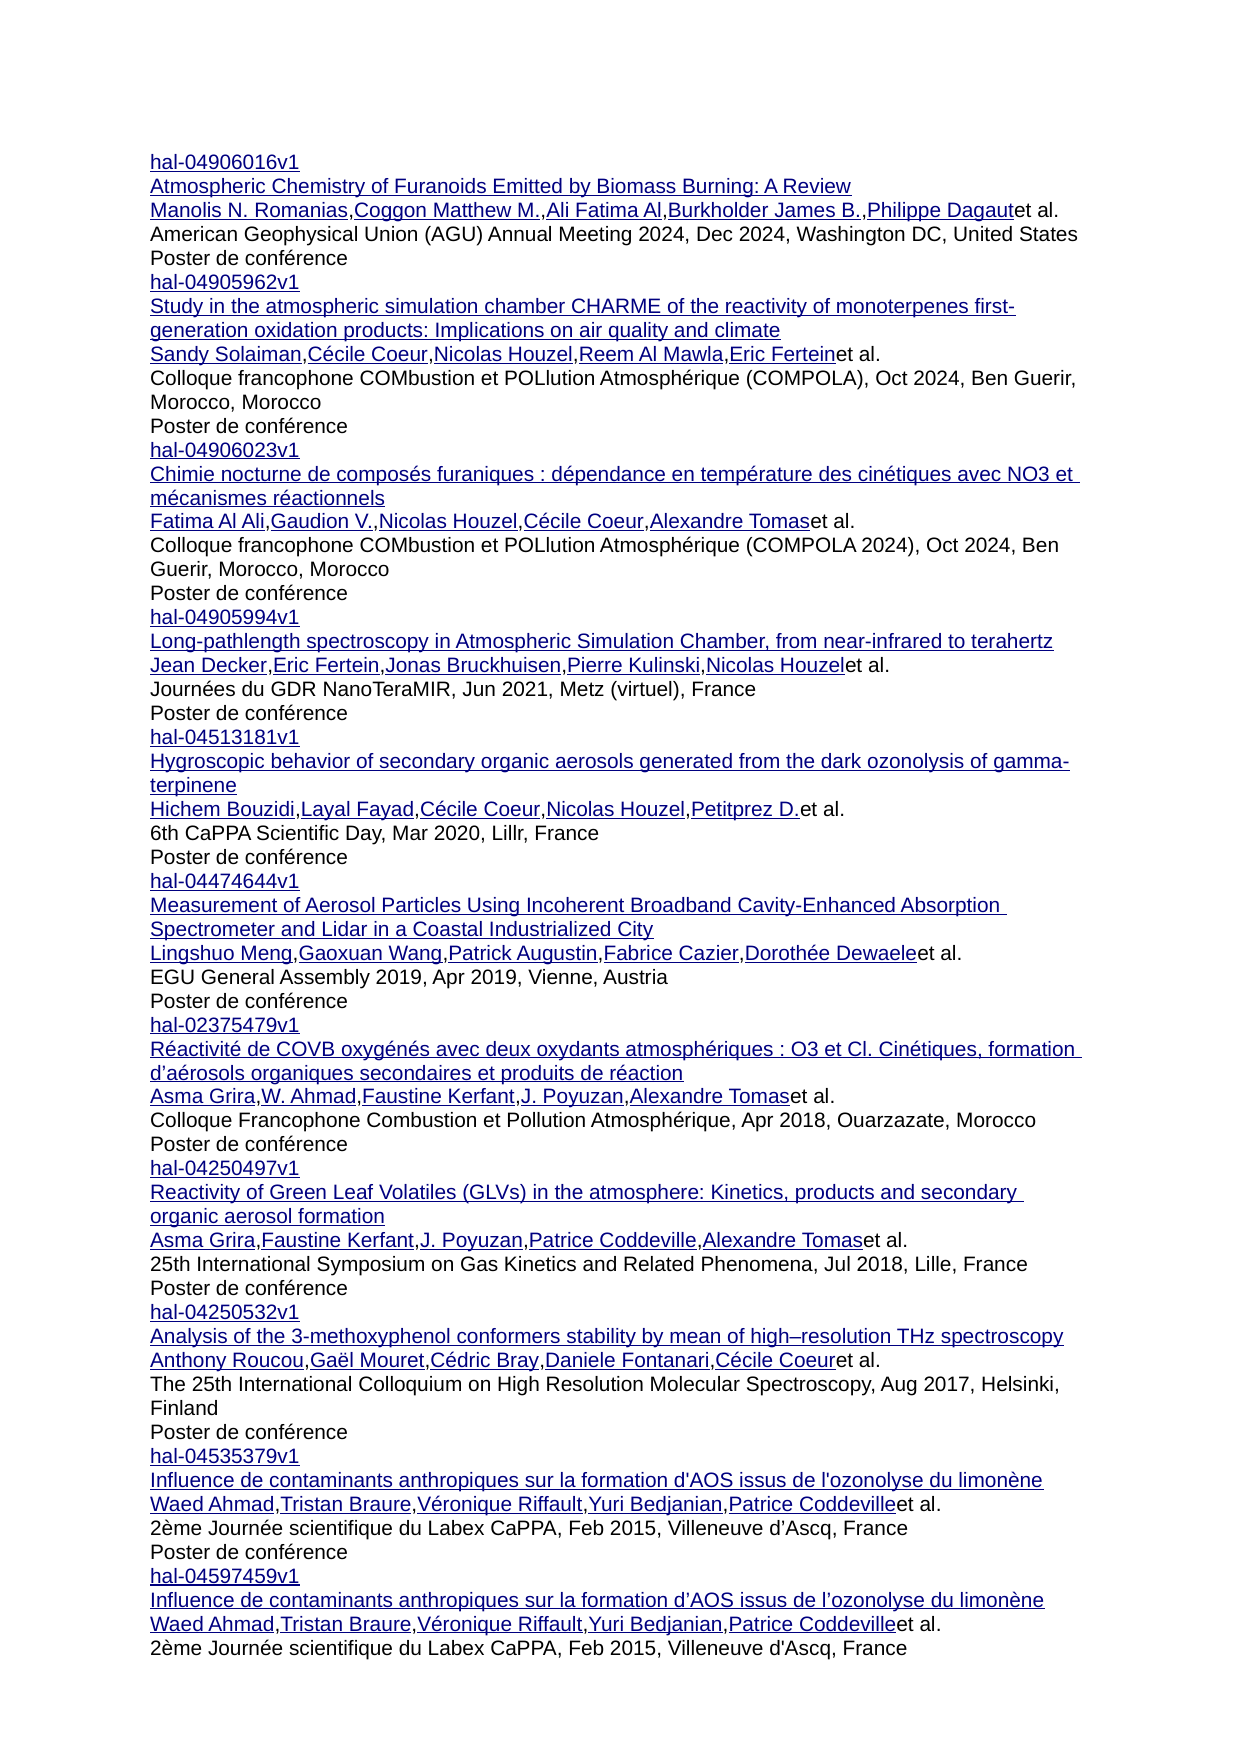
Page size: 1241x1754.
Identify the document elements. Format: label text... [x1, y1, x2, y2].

table_cell Influence de contaminants anthropiques sur la formation d’AOS issus de l’ozonolyse du limonène Waed Ahmad,Tristan Braure,Véronique Riffault,Yuri Bedjanian,Patrice Coddevilleet al. 2ème Journée scientifique du Labex CaPPA, Feb 2015, Villeneuve d'Ascq, France [150, 1588, 1090, 1659]
table_cell Reactivity of Green Leaf Volatiles (GLVs) in the atmosphere: Kinetics, products and secondary organic aerosol formation Asma Grira,Faustine Kerfant,J. Poyuzan,Patrice Coddeville,Alexandre Tomaset al. 25th International Symposium on Gas Kinetics and Related Phenomena, Jul 2018, Lille, France Poster de conférence hal-04250532v1 [150, 1180, 1090, 1324]
table_cell Analysis of the 3-methoxyphenol conformers stability by mean of high–resolution THz spectroscopy Anthony Roucou,Gaël Mouret,Cédric Bray,Daniele Fontanari,Cécile Coeuret al. The 25th International Colloquium on High Resolution Molecular Spectroscopy, Aug 2017, Helsinki, Finland Poster de conférence hal-04535379v1 [150, 1324, 1090, 1468]
table_cell Atmospheric Chemistry of Furanoids Emitted by Biomass Burning: A Review Manolis N. Romanias,Coggon Matthew M.,Ali Fatima Al,Burkholder James B.,Philippe Dagautet al. American Geophysical Union (AGU) Annual Meeting 2024, Dec 2024, Washington DC, United States Poster de conférence hal-04905962v1 [150, 174, 1090, 294]
table_cell Chimie nocturne de composés furaniques : dépendance en température des cinétiques avec NO3 et mécanismes réactionnels Fatima Al Ali,Gaudion V.,Nicolas Houzel,Cécile Coeur,Alexandre Tomaset al. Colloque francophone COMbustion et POLlution Atmosphérique (COMPOLA 2024), Oct 2024, Ben Guerir, Morocco, Morocco Poster de conférence hal-04905994v1 [150, 461, 1090, 629]
table_header hal-04906016v1 [150, 150, 1090, 174]
table_cell Influence de contaminants anthropiques sur la formation d'AOS issus de l'ozonolyse du limonène Waed Ahmad,Tristan Braure,Véronique Riffault,Yuri Bedjanian,Patrice Coddevilleet al. 2ème Journée scientifique du Labex CaPPA, Feb 2015, Villeneuve d’Ascq, France Poster de conférence hal-04597459v1 [150, 1468, 1090, 1587]
table_cell Long-pathlength spectroscopy in Atmospheric Simulation Chamber, from near-infrared to terahertz Jean Decker,Eric Fertein,Jonas Bruckhuisen,Pierre Kulinski,Nicolas Houzelet al. Journées du GDR NanoTeraMIR, Jun 2021, Metz (virtuel), France Poster de conférence hal-04513181v1 [150, 629, 1090, 749]
table_cell Réactivité de COVB oxygénés avec deux oxydants atmosphériques : O3 et Cl. Cinétiques, formation d’aérosols organiques secondaires et produits de réaction Asma Grira,W. Ahmad,Faustine Kerfant,J. Poyuzan,Alexandre Tomaset al. Colloque Francophone Combustion et Pollution Atmosphérique, Apr 2018, Ouarzazate, Morocco Poster de conférence hal-04250497v1 [150, 1036, 1090, 1180]
table_cell Measurement of Aerosol Particles Using Incoherent Broadband Cavity-Enhanced Absorption Spectrometer and Lidar in a Coastal Industrialized City Lingshuo Meng,Gaoxuan Wang,Patrick Augustin,Fabrice Cazier,Dorothée Dewaeleet al. EGU General Assembly 2019, Apr 2019, Vienne, Austria Poster de conférence hal-02375479v1 [150, 893, 1090, 1036]
table_cell Study in the atmospheric simulation chamber CHARME of the reactivity of monoterpenes first-generation oxidation products: Implications on air quality and climate Sandy Solaiman,Cécile Coeur,Nicolas Houzel,Reem Al Mawla,Eric Ferteinet al. Colloque francophone COMbustion et POLlution Atmosphérique (COMPOLA), Oct 2024, Ben Guerir, Morocco, Morocco Poster de conférence hal-04906023v1 [150, 294, 1090, 461]
table_cell Hygroscopic behavior of secondary organic aerosols generated from the dark ozonolysis of gamma-terpinene Hichem Bouzidi,Layal Fayad,Cécile Coeur,Nicolas Houzel,Petitprez D.et al. 6th CaPPA Scientific Day, Mar 2020, Lillr, France Poster de conférence hal-04474644v1 [150, 749, 1090, 893]
